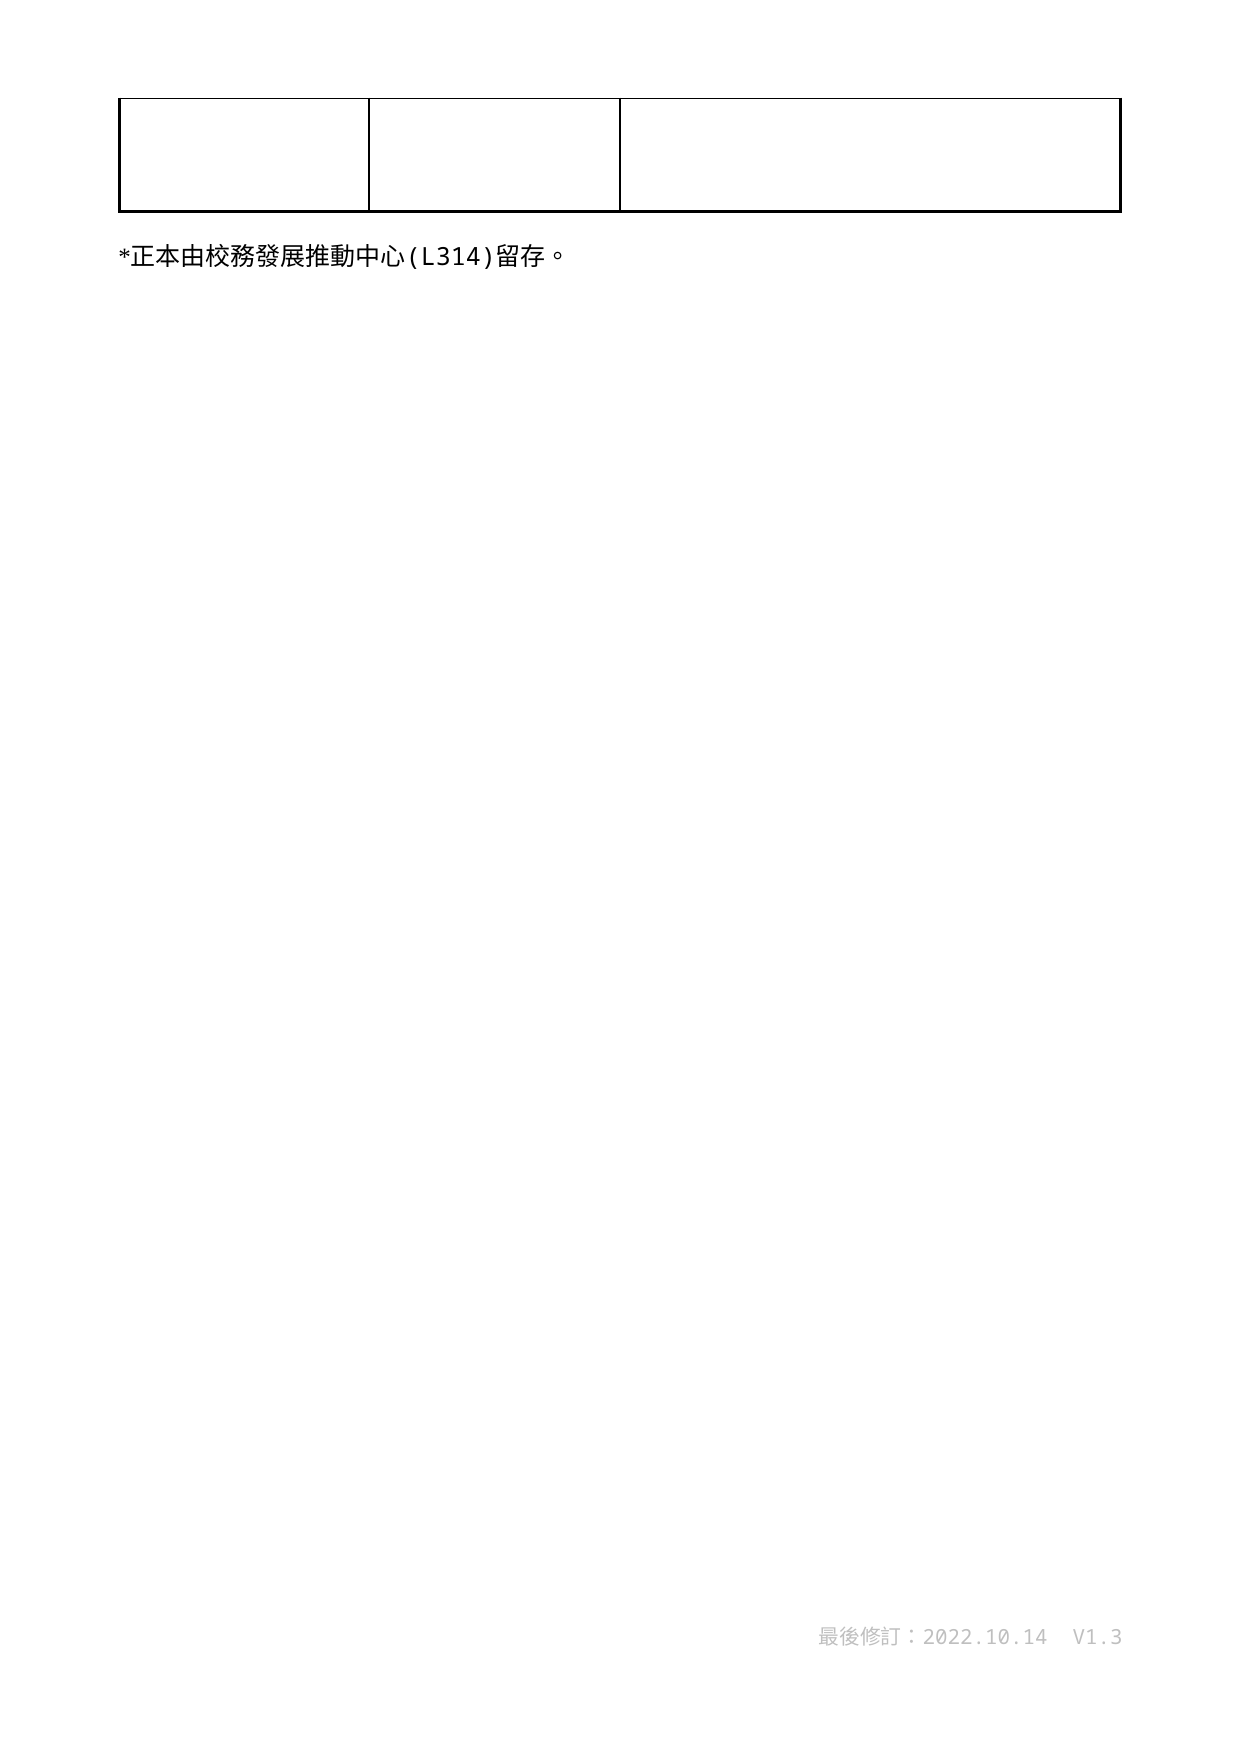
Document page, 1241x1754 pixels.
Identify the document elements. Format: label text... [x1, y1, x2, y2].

table_cell [621, 99, 1119, 210]
table_cell [370, 99, 619, 210]
text *正本由校務發展推動中心(L314)留存。 [118, 213, 1122, 275]
table_cell [121, 99, 368, 210]
